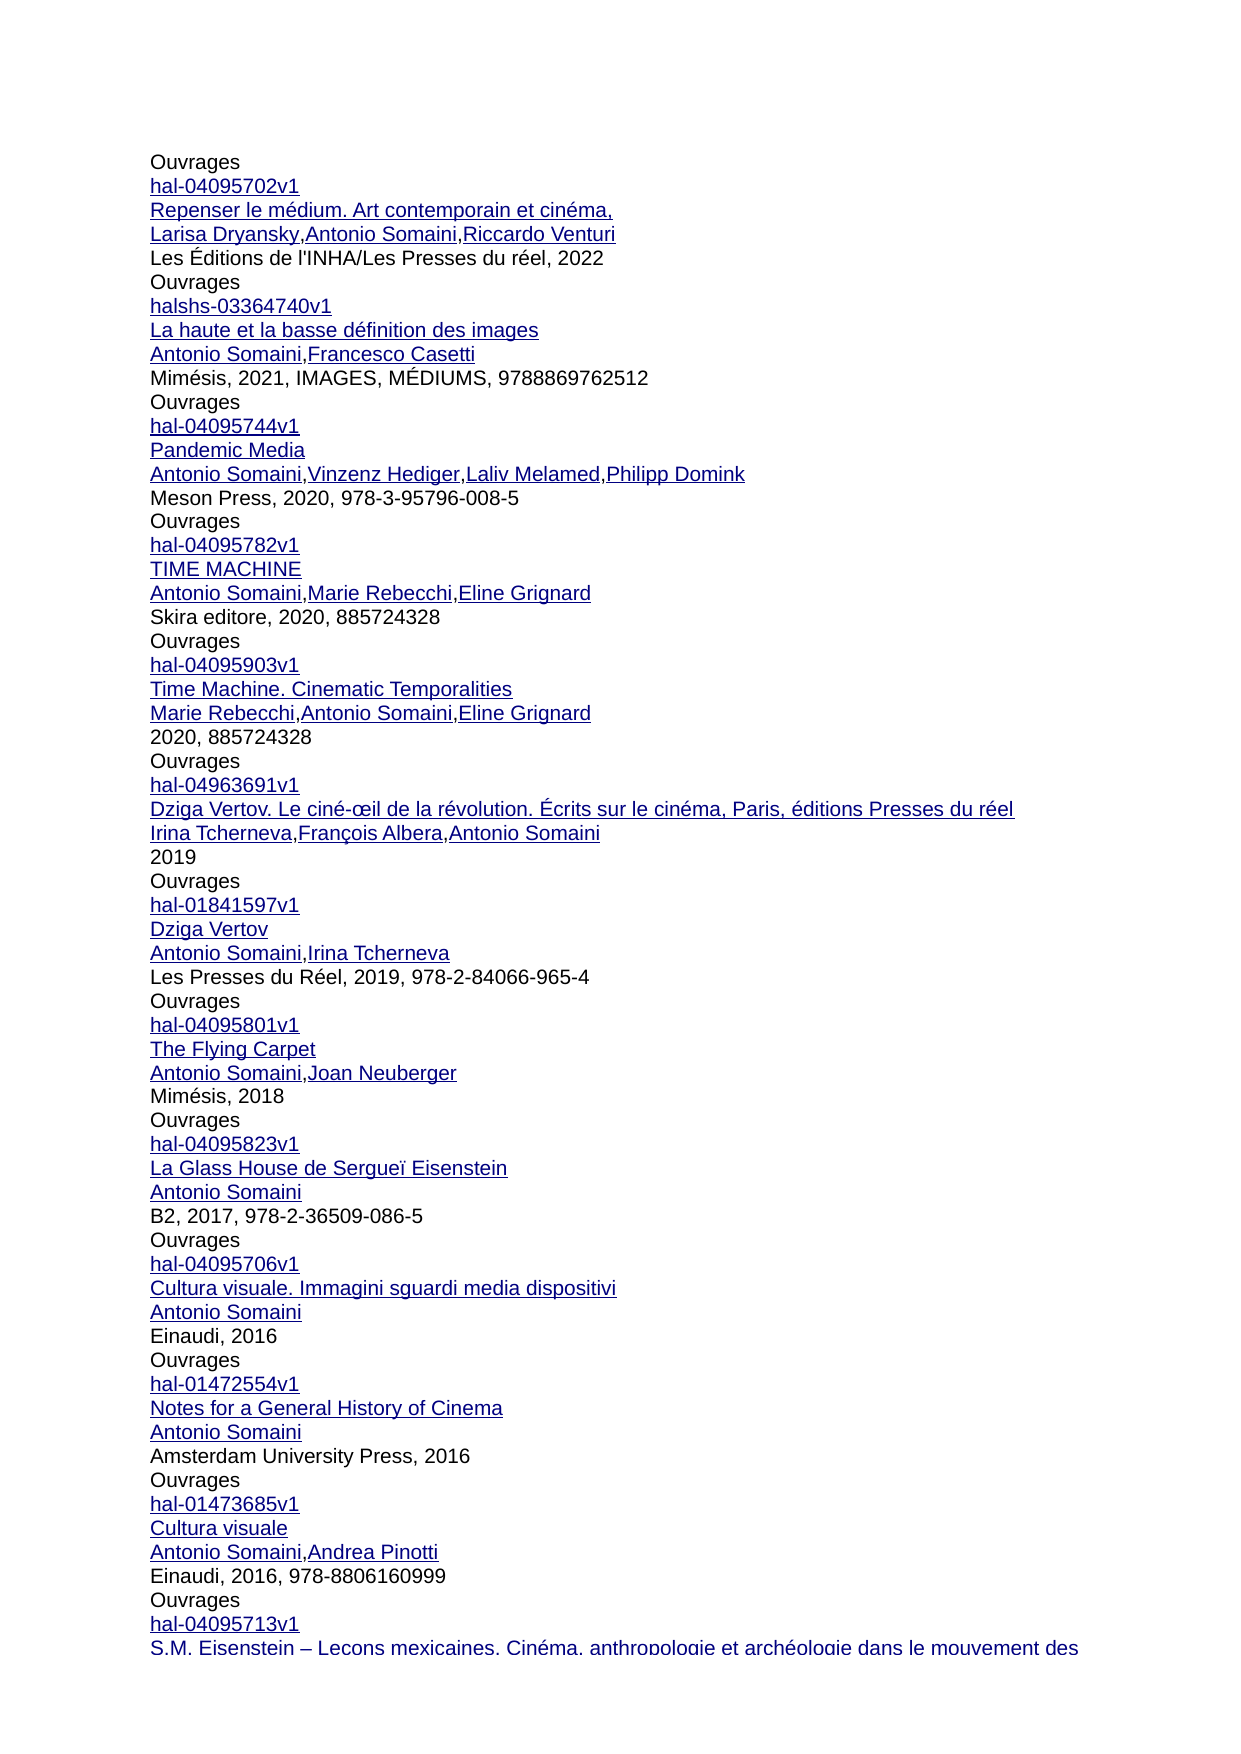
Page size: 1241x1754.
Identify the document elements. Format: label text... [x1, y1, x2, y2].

table_cell The Flying Carpet Antonio Somaini,Joan Neuberger Mimésis, 2018 Ouvrages hal-04095823v1 [150, 1036, 1090, 1156]
table_cell Time Machine. Cinematic Temporalities Marie Rebecchi,Antonio Somaini,Eline Grignard 2020, 885724328 Ouvrages hal-04963691v1 [150, 677, 1090, 797]
table_cell Notes for a General History of Cinema Antonio Somaini Amsterdam University Press, 2016 Ouvrages hal-01473685v1 [150, 1396, 1090, 1516]
table_cell Ouvrages hal-04095702v1 [150, 150, 1090, 198]
table_cell Pandemic Media Antonio Somaini,Vinzenz Hediger,Laliv Melamed,Philipp Domink Meson Press, 2020, 978-3-95796-008-5 Ouvrages hal-04095782v1 [150, 438, 1090, 557]
table_cell Cultura visuale. Immagini sguardi media dispositivi Antonio Somaini Einaudi, 2016 Ouvrages hal-01472554v1 [150, 1276, 1090, 1396]
table_cell La haute et la basse définition des images Antonio Somaini,Francesco Casetti Mimésis, 2021, IMAGES, MÉDIUMS, 9788869762512 Ouvrages hal-04095744v1 [150, 318, 1090, 437]
table_cell Repenser le médium. Art contemporain et cinéma, Larisa Dryansky,Antonio Somaini,Riccardo Venturi Les Éditions de l'INHA/Les Presses du réel, 2022 Ouvrages halshs-03364740v1 [150, 198, 1090, 318]
table_cell TIME MACHINE Antonio Somaini,Marie Rebecchi,Eline Grignard Skira editore, 2020, 885724328 Ouvrages hal-04095903v1 [150, 557, 1090, 677]
table_cell Dziga Vertov. Le ciné-œil de la révolution. Écrits sur le cinéma, Paris, éditions Presses du réel Irina Tcherneva,François Albera,Antonio Somaini 2019 Ouvrages hal-01841597v1 [150, 797, 1090, 917]
table_cell Dziga Vertov Antonio Somaini,Irina Tcherneva Les Presses du Réel, 2019, 978-2-84066-965-4 Ouvrages hal-04095801v1 [150, 917, 1090, 1036]
table_cell La Glass House de Sergueï Eisenstein Antonio Somaini B2, 2017, 978-2-36509-086-5 Ouvrages hal-04095706v1 [150, 1156, 1090, 1276]
table_cell Cultura visuale Antonio Somaini,Andrea Pinotti Einaudi, 2016, 978-8806160999 Ouvrages hal-04095713v1 [150, 1516, 1090, 1635]
table_cell S.M. Eisenstein – Leçons mexicaines. Cinéma, anthropologie et archéologie dans le mouvement des [150, 1635, 1090, 1655]
